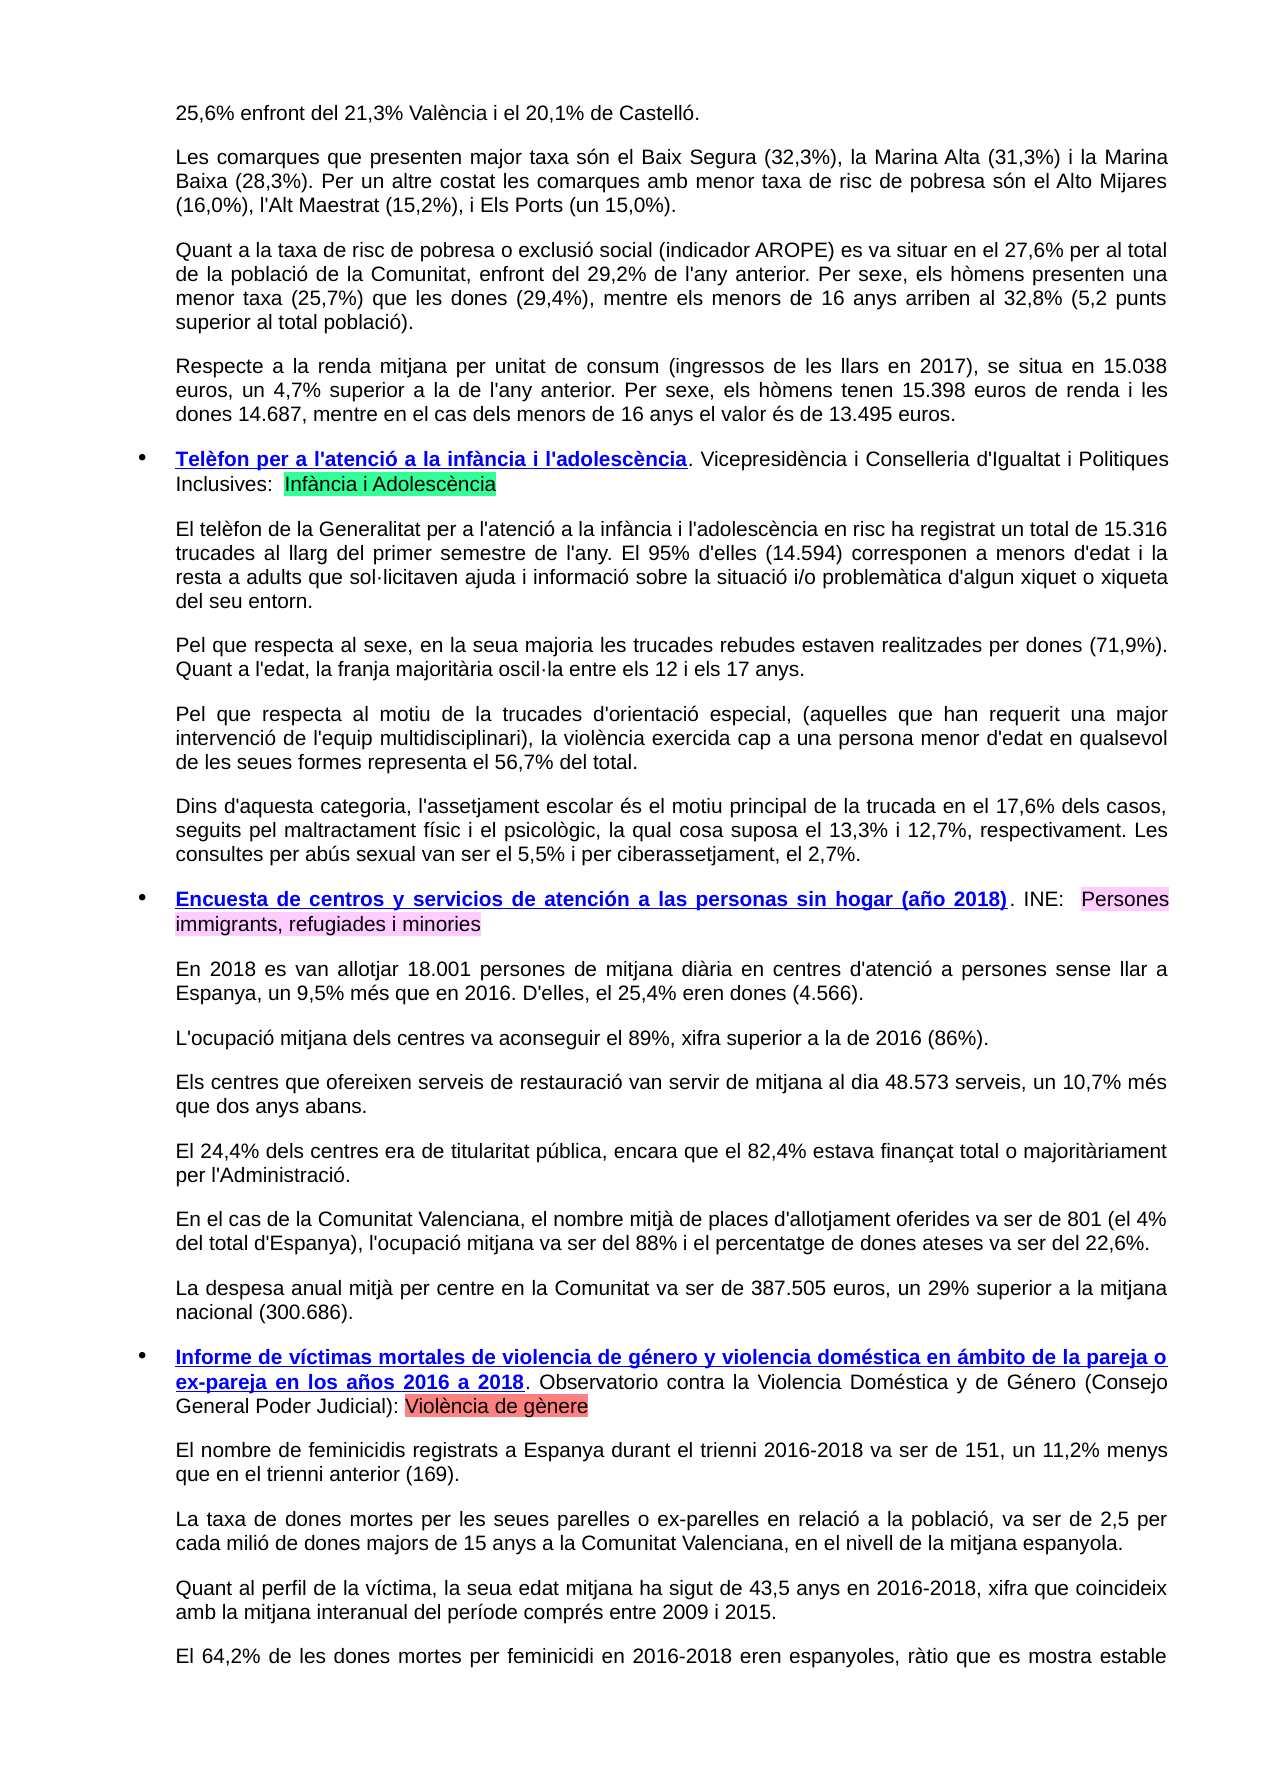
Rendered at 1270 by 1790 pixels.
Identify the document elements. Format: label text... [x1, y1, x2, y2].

list Telèfon per a l'atenció a la infància i l'adolescència. Vicepresidència i Conselleria d'Igualtat i Politiques Inclusives: Infància i Adolescència [138, 447, 1169, 496]
text L'ocupació mitjana dels centres va aconseguir el 89%, xifra superior a la de 2016 (86%). [175, 1025, 1169, 1049]
text El 64,2% de les dones mortes per feminicidi en 2016-2018 eren espanyoles, ràtio que es mostra estable [175, 1644, 1169, 1668]
text Pel que respecta al sexe, en la seua majoria les trucades rebudes estaven realitzades per dones (71,9%). Quant a l'edat, la franja majoritària oscil·la entre els 12 i els 17 anys. [175, 633, 1169, 681]
text Quant al perfil de la víctima, la seua edat mitjana ha sigut de 43,5 anys en 2016-2018, xifra que coincideix amb la mitjana interanual del període comprés entre 2009 i 2015. [175, 1576, 1169, 1623]
list Informe de víctimas mortales de violencia de género y violencia doméstica en ámbito de la pareja o ex-pareja en los años 2016 a 2018. Observatorio contra la Violencia Doméstica y de Género (Consejo General Poder Judicial): Violència de gènere [138, 1344, 1169, 1417]
text La despesa anual mitjà per centre en la Comunitat va ser de 387.505 euros, un 29% superior a la mitjana nacional (300.686). [175, 1276, 1169, 1324]
text El nombre de feminicidis registrats a Espanya durant el trienni 2016-2018 va ser de 151, un 11,2% menys que en el trienni anterior (169). [175, 1438, 1169, 1486]
text Les comarques que presenten major taxa són el Baix Segura (32,3%), la Marina Alta (31,3%) i la Marina Baixa (28,3%). Per un altre costat les comarques amb menor taxa de risc de pobresa són el Alto Mijares (16,0%), l'Alt Maestrat (15,2%), i Els Ports (un 15,0%). [175, 145, 1169, 217]
text En el cas de la Comunitat Valenciana, el nombre mitjà de places d'allotjament oferides va ser de 801 (el 4% del total d'Espanya), l'ocupació mitjana va ser del 88% i el percentatge de dones ateses va ser del 22,6%. [175, 1207, 1169, 1255]
text La taxa de dones mortes per les seues parelles o ex-parelles en relació a la població, va ser de 2,5 per cada milió de dones majors de 15 anys a la Comunitat Valenciana, en el nivell de la mitjana espanyola. [175, 1507, 1169, 1555]
text Pel que respecta al motiu de la trucades d'orientació especial, (aquelles que han requerit una major intervenció de l'equip multidisciplinari), la violència exercida cap a una persona menor d'edat en qualsevol de les seues formes representa el 56,7% del total. [175, 702, 1169, 774]
text Respecte a la renda mitjana per unitat de consum (ingressos de les llars en 2017), se situa en 15.038 euros, un 4,7% superior a la de l'any anterior. Per sexe, els hòmens tenen 15.398 euros de renda i les dones 14.687, mentre en el cas dels menors de 16 anys el valor és de 13.495 euros. [175, 354, 1169, 426]
text El 24,4% dels centres era de titularitat pública, encara que el 82,4% estava finançat total o majoritàriament per l'Administració. [175, 1139, 1169, 1187]
text Els centres que ofereixen serveis de restauració van servir de mitjana al dia 48.573 serveis, un 10,7% més que dos anys abans. [175, 1070, 1169, 1118]
text En 2018 es van allotjar 18.001 persones de mitjana diària en centres d'atenció a persones sense llar a Espanya, un 9,5% més que en 2016. D'elles, el 25,4% eren dones (4.566). [175, 957, 1169, 1004]
text El telèfon de la Generalitat per a l'atenció a la infància i l'adolescència en risc ha registrat un total de 15.316 trucades al llarg del primer semestre de l'any. El 95% d'elles (14.594) corresponen a menors d'edat i la resta a adults que sol·licitaven ajuda i informació sobre la situació i/o problemàtica d'algun xiquet o xiqueta del seu entorn. [175, 517, 1169, 612]
text 25,6% enfront del 21,3% València i el 20,1% de Castelló. [175, 100, 1169, 124]
text Dins d'aquesta categoria, l'assetjament escolar és el motiu principal de la trucada en el 17,6% dels casos, seguits pel maltractament físic i el psicològic, la qual cosa suposa el 13,3% i 12,7%, respectivament. Les consultes per abús sexual van ser el 5,5% i per ciberassetjament, el 2,7%. [175, 794, 1169, 866]
text Quant a la taxa de risc de pobresa o exclusió social (indicador AROPE) es va situar en el 27,6% per al total de la població de la Comunitat, enfront del 29,2% de l'any anterior. Per sexe, els hòmens presenten una menor taxa (25,7%) que les dones (29,4%), mentre els menors de 16 anys arriben al 32,8% (5,2 punts superior al total població). [175, 238, 1169, 333]
list Encuesta de centros y servicios de atención a las personas sin hogar (año 2018). INE: Persones immigrants, refugiades i minories [138, 887, 1169, 936]
